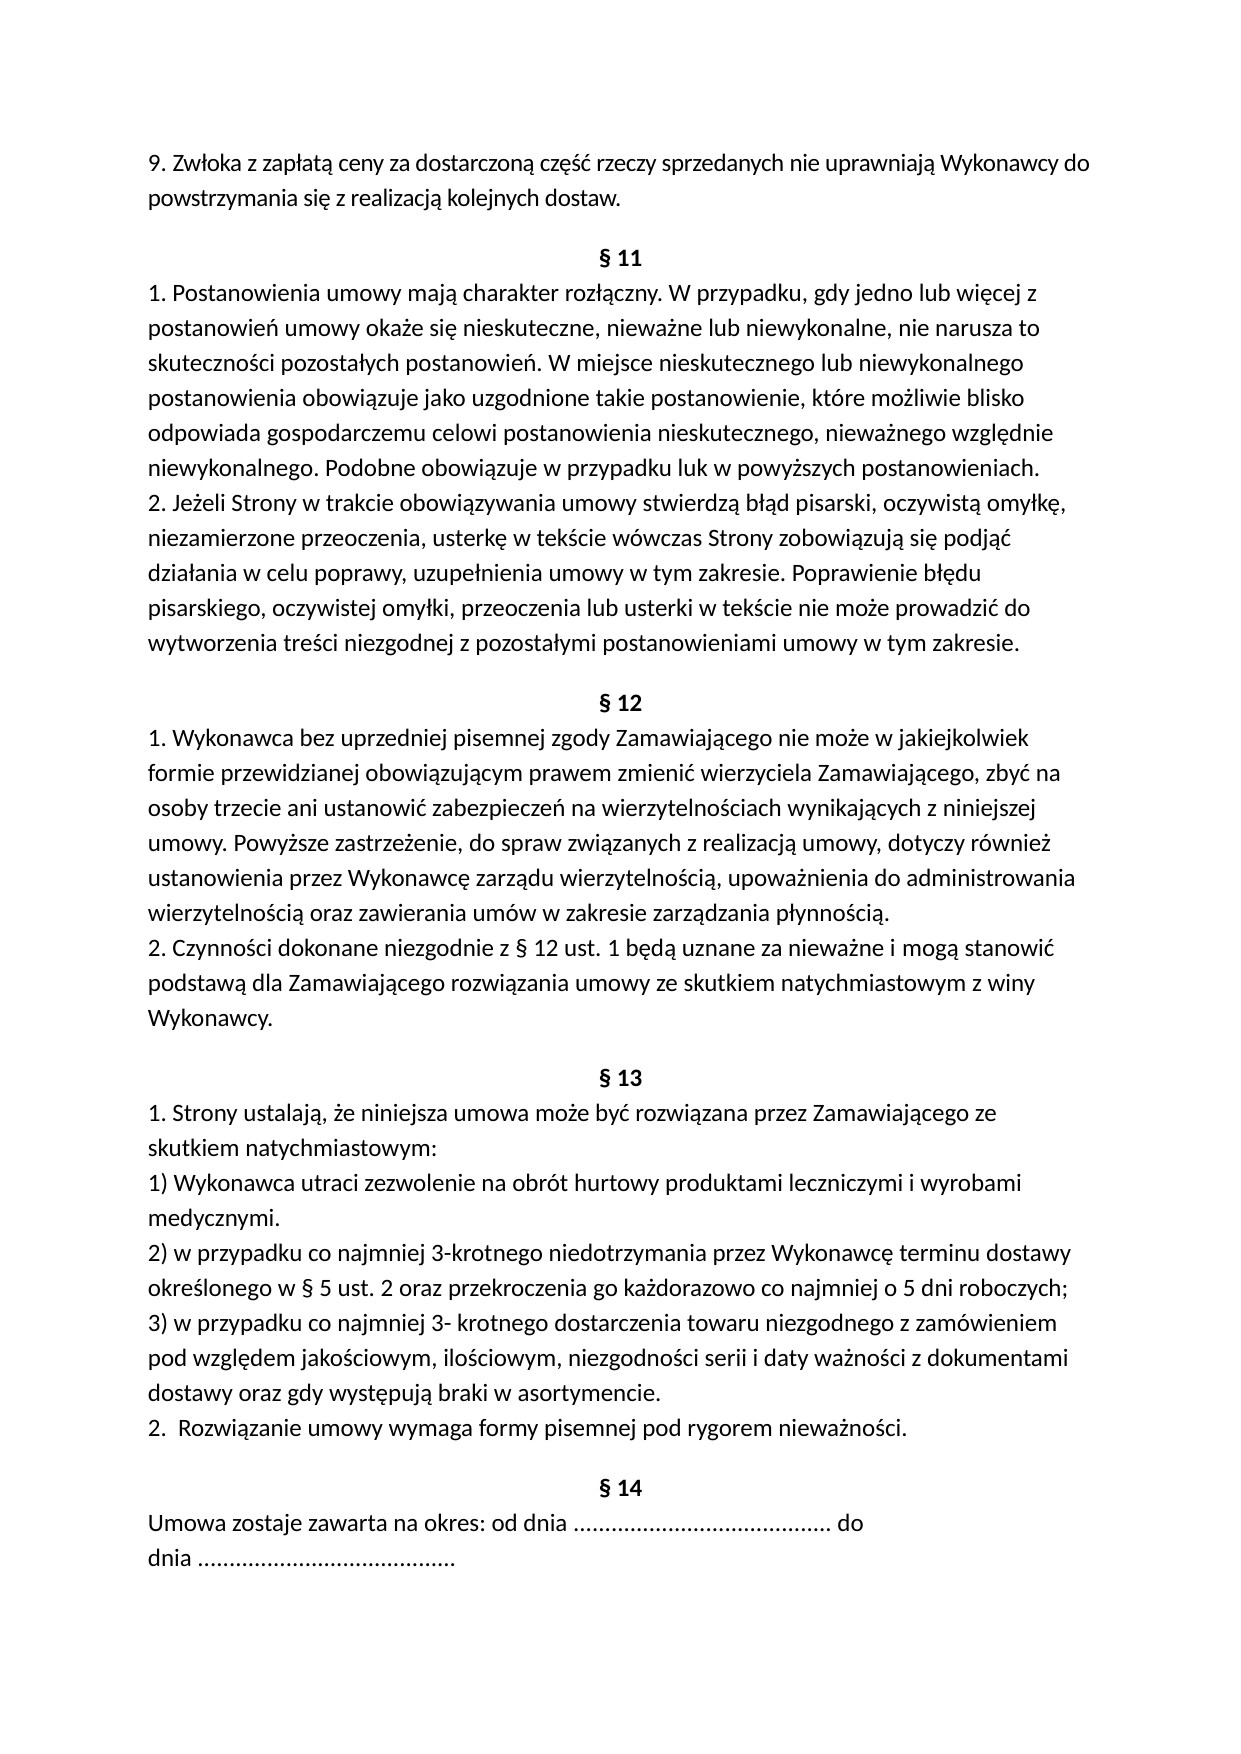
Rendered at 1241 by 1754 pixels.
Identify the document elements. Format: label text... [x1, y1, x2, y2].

text 3) w przypadku co najmniej 3- krotnego dostarczenia towaru niezgodnego z zamówieniem pod względem jakościowym, ilościowym, niezgodności serii i daty ważności z dokumentami dostawy oraz gdy występują braki w asortymencie. [148, 1308, 1093, 1408]
text 1) Wykonawca utraci zezwolenie na obrót hurtowy produktami leczniczymi i wyrobami medycznymi. [148, 1168, 1093, 1233]
text 2. Czynności dokonane niezgodnie z § 12 ust. 1 będą uznane za nieważne i mogą stanowić podstawą dla Zamawiającego rozwiązania umowy ze skutkiem natychmiastowym z winy Wykonawcy. [148, 933, 1093, 1033]
text 9. Zwłoka z zapłatą ceny za dostarczoną część rzeczy sprzedanych nie uprawniają Wykonawcy do powstrzymania się z realizacją kolejnych dostaw. [148, 148, 1093, 213]
text 1. Strony ustalają, że niniejsza umowa może być rozwiązana przez Zamawiającego ze skutkiem natychmiastowym: [148, 1098, 1093, 1163]
text § 13 [148, 1063, 1093, 1093]
text § 12 [148, 688, 1093, 718]
text § 14 [148, 1473, 1093, 1503]
text 1. Postanowienia umowy mają charakter rozłączny. W przypadku, gdy jedno lub więcej z postanowień umowy okaże się nieskuteczne, nieważne lub niewykonalne, nie narusza to skuteczności pozostałych postanowień. W miejsce nieskutecznego lub niewykonalnego postanowienia obowiązuje jako uzgodnione takie postanowienie, które możliwie blisko odpowiada gospodarczemu celowi postanowienia nieskutecznego, nieważnego względnie niewykonalnego. Podobne obowiązuje w przypadku luk w powyższych postanowieniach. [148, 278, 1093, 483]
text 2) w przypadku co najmniej 3-krotnego niedotrzymania przez Wykonawcę terminu dostawy określonego w § 5 ust. 2 oraz przekroczenia go każdorazowo co najmniej o 5 dni roboczych; [148, 1238, 1093, 1303]
text 2. Rozwiązanie umowy wymaga formy pisemnej pod rygorem nieważności. [148, 1413, 1093, 1443]
text § 11 [148, 243, 1093, 273]
text Umowa zostaje zawarta na okres: od dnia ......................................... do dnia ......................................... [148, 1508, 1093, 1573]
text 2. Jeżeli Strony w trakcie obowiązywania umowy stwierdzą błąd pisarski, oczywistą omyłkę, niezamierzone przeoczenia, usterkę w tekście wówczas Strony zobowiązują się podjąć działania w celu poprawy, uzupełnienia umowy w tym zakresie. Poprawienie błędu pisarskiego, oczywistej omyłki, przeoczenia lub usterki w tekście nie może prowadzić do wytworzenia treści niezgodnej z pozostałymi postanowieniami umowy w tym zakresie. [148, 488, 1093, 658]
text 1. Wykonawca bez uprzedniej pisemnej zgody Zamawiającego nie może w jakiejkolwiek formie przewidzianej obowiązującym prawem zmienić wierzyciela Zamawiającego, zbyć na osoby trzecie ani ustanowić zabezpieczeń na wierzytelnościach wynikających z niniejszej umowy. Powyższe zastrzeżenie, do spraw związanych z realizacją umowy, dotyczy również ustanowienia przez Wykonawcę zarządu wierzytelnością, upoważnienia do administrowania wierzytelnością oraz zawierania umów w zakresie zarządzania płynnością. [148, 723, 1093, 928]
